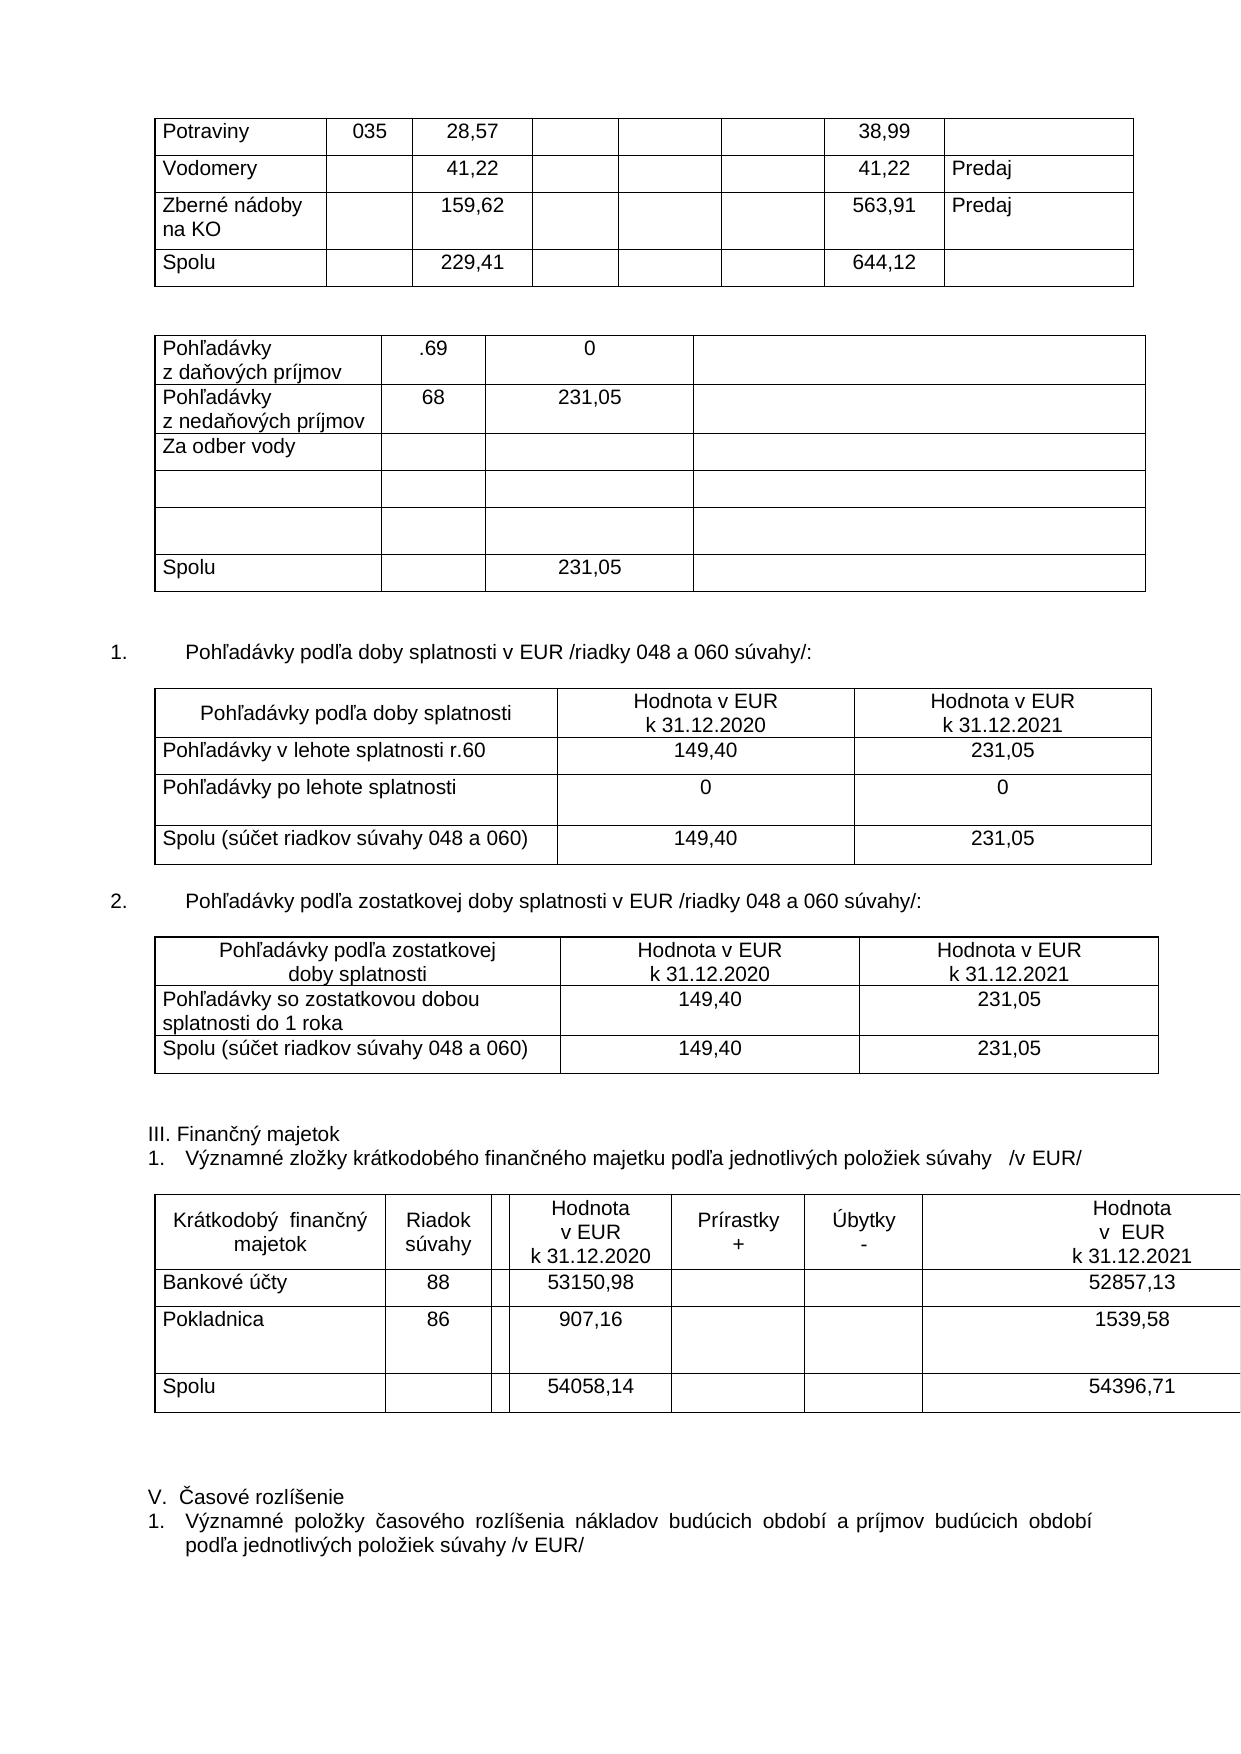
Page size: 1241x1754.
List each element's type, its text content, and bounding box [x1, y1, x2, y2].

text 2. Pohľadávky podľa zostatkovej doby splatnosti v EUR /riadky 048 a 060 súvahy/: [110, 888, 1092, 912]
table_cell [722, 193, 824, 249]
text 1. Pohľadávky podľa doby splatnosti v EUR /riadky 048 a 060 súvahy/: [110, 639, 1092, 663]
table_header .69 [382, 336, 485, 384]
table_cell [672, 1374, 804, 1412]
table_header Pohľadávky podľa zostatkovej doby splatnosti [156, 938, 560, 985]
table_cell 38,99 [825, 119, 944, 155]
table_cell [722, 119, 824, 155]
table_cell 231,05 [860, 1036, 1158, 1073]
table_cell 52857,13 [923, 1270, 1240, 1306]
table_cell [382, 555, 485, 591]
table_cell [945, 119, 1133, 155]
table_header [492, 1195, 509, 1269]
table_cell [382, 434, 485, 470]
text V. Časové rozlíšenie [148, 1484, 1092, 1508]
table_cell [672, 1270, 804, 1306]
table_header Pohľadávky z daňových príjmov [156, 336, 381, 384]
table_header Hodnota v EUR k 31.12.2021 [923, 1195, 1240, 1269]
table_cell [533, 156, 618, 192]
table_header Hodnota v EUR k 31.12.2020 [510, 1195, 671, 1269]
table_cell [382, 508, 485, 554]
table_cell Pohľadávky so zostatkovou dobou splatnosti do 1 roka [156, 986, 560, 1035]
table_cell 149,40 [561, 1036, 859, 1073]
table_cell [945, 250, 1133, 286]
table_cell 231,05 [860, 986, 1158, 1035]
table_cell Potraviny [156, 119, 326, 155]
table_cell Pohľadávky z nedaňových príjmov [156, 385, 381, 433]
table_cell 1539,58 [923, 1307, 1240, 1373]
table_cell 86 [386, 1307, 491, 1373]
table_cell [533, 119, 618, 155]
table_cell [619, 119, 721, 155]
table_cell Predaj [945, 193, 1133, 249]
table_cell [694, 434, 1145, 470]
table_cell [492, 1270, 509, 1306]
table_cell [672, 1307, 804, 1373]
table_cell 41,22 [825, 156, 944, 192]
table_header 0 [486, 336, 693, 384]
table_cell 54058,14 [510, 1374, 671, 1412]
table_cell Pohľadávky po lehote splatnosti [156, 775, 557, 825]
table_cell [492, 1307, 509, 1373]
table_cell 231,05 [486, 555, 693, 591]
table_cell [805, 1374, 922, 1412]
table_cell [694, 471, 1145, 507]
table_cell [327, 193, 412, 249]
table_cell [327, 250, 412, 286]
table_cell [533, 193, 618, 249]
table_header Hodnota v EUR k 31.12.2020 [558, 689, 854, 737]
text 1. Významné zložky krátkodobého finančného majetku podľa jednotlivých položiek súvahy /v EUR/ [148, 1146, 1092, 1170]
table_cell [619, 250, 721, 286]
table_cell [486, 471, 693, 507]
table_cell [694, 385, 1145, 433]
table_header Krátkodobý finančný majetok [156, 1195, 385, 1269]
table_cell 0 [855, 775, 1151, 825]
table_cell [156, 471, 381, 507]
table_cell Spolu [156, 555, 381, 591]
table_cell 907,16 [510, 1307, 671, 1373]
table_header Úbytky - [805, 1195, 922, 1269]
table_cell Spolu (súčet riadkov súvahy 048 a 060) [156, 826, 557, 863]
table_header Riadok súvahy [386, 1195, 491, 1269]
table_cell 231,05 [855, 826, 1151, 863]
table_cell 88 [386, 1270, 491, 1306]
table_cell [722, 156, 824, 192]
table_cell Vodomery [156, 156, 326, 192]
table_cell [533, 250, 618, 286]
table_cell 28,57 [413, 119, 532, 155]
table_cell Spolu (súčet riadkov súvahy 048 a 060) [156, 1036, 560, 1073]
table_cell Spolu [156, 1374, 385, 1412]
table_cell [805, 1307, 922, 1373]
table_cell [492, 1374, 509, 1412]
table_cell 035 [327, 119, 412, 155]
table_header Pohľadávky podľa doby splatnosti [156, 689, 557, 737]
table_cell 231,05 [486, 385, 693, 433]
table_cell [486, 434, 693, 470]
table_cell 149,40 [558, 826, 854, 863]
table_cell [619, 156, 721, 192]
table_cell 231,05 [855, 738, 1151, 774]
table_header Hodnota v EUR k 31.12.2020 [561, 938, 859, 985]
table_cell [722, 250, 824, 286]
table_cell 644,12 [825, 250, 944, 286]
table_cell Pohľadávky v lehote splatnosti r.60 [156, 738, 557, 774]
table_cell 149,40 [561, 986, 859, 1035]
text III. Finančný majetok [148, 1122, 1092, 1146]
text 1. Významné položky časového rozlíšenia nákladov budúcich období a príjmov budúcich období podľa jednotlivých položiek súvahy /v EUR/ [148, 1508, 1092, 1556]
table_cell [386, 1374, 491, 1412]
table_cell [327, 156, 412, 192]
table_cell 149,40 [558, 738, 854, 774]
table_cell Zberné nádoby na KO [156, 193, 326, 249]
table_cell [694, 555, 1145, 591]
table_cell 563,91 [825, 193, 944, 249]
table_header Hodnota v EUR k 31.12.2021 [855, 689, 1151, 737]
table_cell [805, 1270, 922, 1306]
table_cell 41,22 [413, 156, 532, 192]
table_header Hodnota v EUR k 31.12.2021 [860, 938, 1158, 985]
table_cell [382, 471, 485, 507]
table_header [694, 336, 1145, 384]
table_cell [694, 508, 1145, 554]
table_cell Spolu [156, 250, 326, 286]
table_cell 54396,71 [923, 1374, 1240, 1412]
table_cell Bankové účty [156, 1270, 385, 1306]
table_cell [619, 193, 721, 249]
table_cell 0 [558, 775, 854, 825]
table_cell Za odber vody [156, 434, 381, 470]
table_cell Predaj [945, 156, 1133, 192]
table_cell Pokladnica [156, 1307, 385, 1373]
table_cell 68 [382, 385, 485, 433]
table_cell 229,41 [413, 250, 532, 286]
table_cell [156, 508, 381, 554]
table_cell 159,62 [413, 193, 532, 249]
table_header Prírastky + [672, 1195, 804, 1269]
table_cell 53150,98 [510, 1270, 671, 1306]
table_cell [486, 508, 693, 554]
